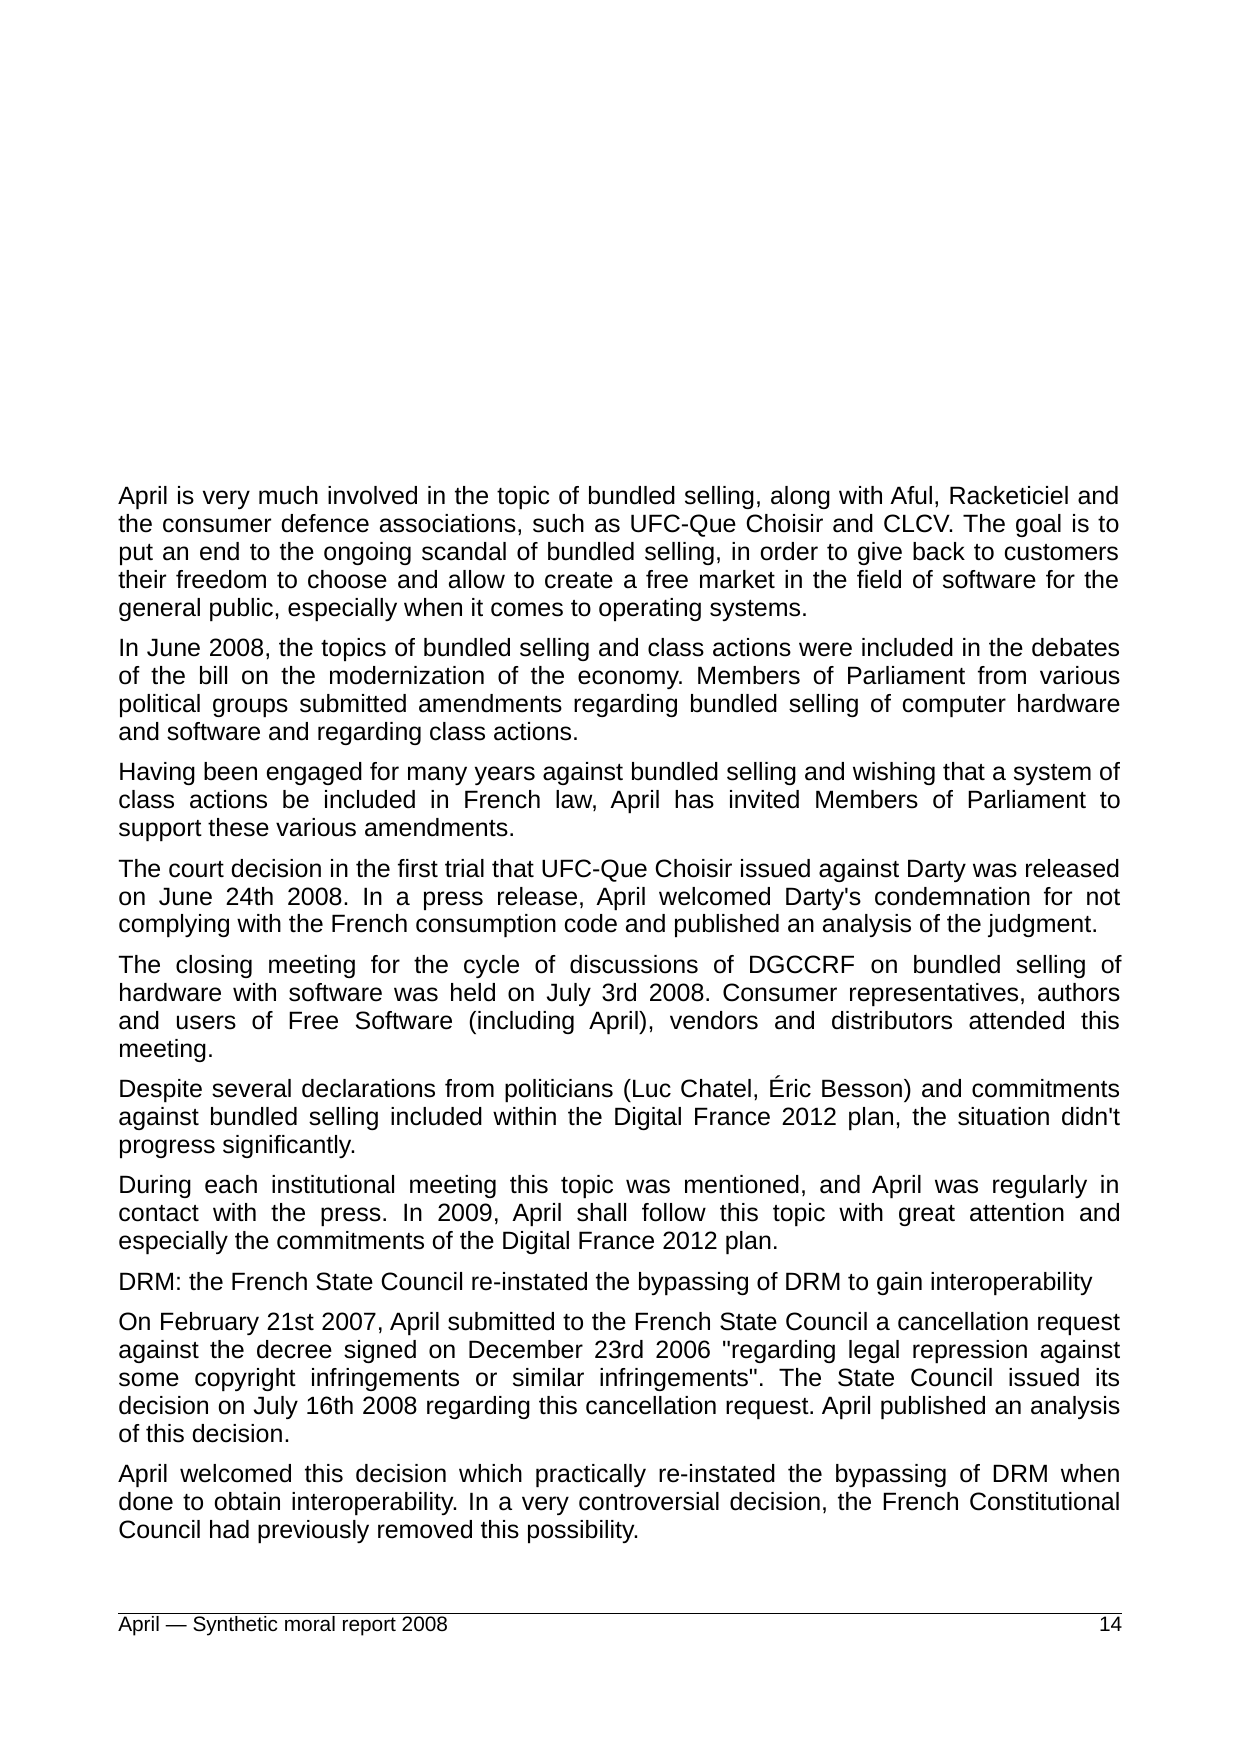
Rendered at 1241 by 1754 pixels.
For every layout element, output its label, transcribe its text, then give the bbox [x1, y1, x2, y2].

text April welcomed this decision which practically re-instated the bypassing of DRM when done to obtain interoperability. In a very controversial decision, the French Constitutional Council had previously removed this possibility. [118, 1460, 1122, 1543]
text Having been engaged for many years against bundled selling and wishing that a system of class actions be included in French law, April has invited Members of Parliament to support these various amendments. [118, 758, 1122, 842]
text Despite several declarations from politicians (Luc Chatel, Éric Besson) and commitments against bundled selling included within the Digital France 2012 plan, the situation didn't progress significantly. [118, 1075, 1122, 1158]
text April is very much involved in the topic of bundled selling, along with Aful, Racketiciel and the consumer defence associations, such as UFC-Que Choisir and CLCV. The goal is to put an end to the ongoing scandal of bundled selling, in order to give back to customers their freedom to choose and allow to create a free market in the field of software for the general public, especially when it comes to operating systems. [118, 482, 1122, 621]
text In June 2008, the topics of bundled selling and class actions were included in the debates of the bill on the modernization of the economy. Members of Parliament from various political groups submitted amendments regarding bundled selling of computer hardware and software and regarding class actions. [118, 634, 1122, 746]
text The closing meeting for the cycle of discussions of DGCCRF on bundled selling of hardware with software was held on July 3rd 2008. Consumer representatives, authors and users of Free Software (including April), vendors and distributors attended this meeting. [118, 951, 1122, 1062]
text During each institutional meeting this topic was mentioned, and April was regularly in contact with the press. In 2009, April shall follow this topic with great attention and especially the commitments of the Digital France 2012 plan. [118, 1171, 1122, 1255]
text The court decision in the first trial that UFC-Que Choisir issued against Darty was released on June 24th 2008. In a press release, April welcomed Darty's condemnation for not complying with the French consumption code and published an analysis of the judgment. [118, 854, 1122, 938]
text On February 21st 2007, April submitted to the French State Council a cancellation request against the decree signed on December 23rd 2006 "regarding legal repression against some copyright infringements or similar infringements". The State Council issued its decision on July 16th 2008 regarding this cancellation request. April published an analysis of this decision. [118, 1308, 1122, 1447]
